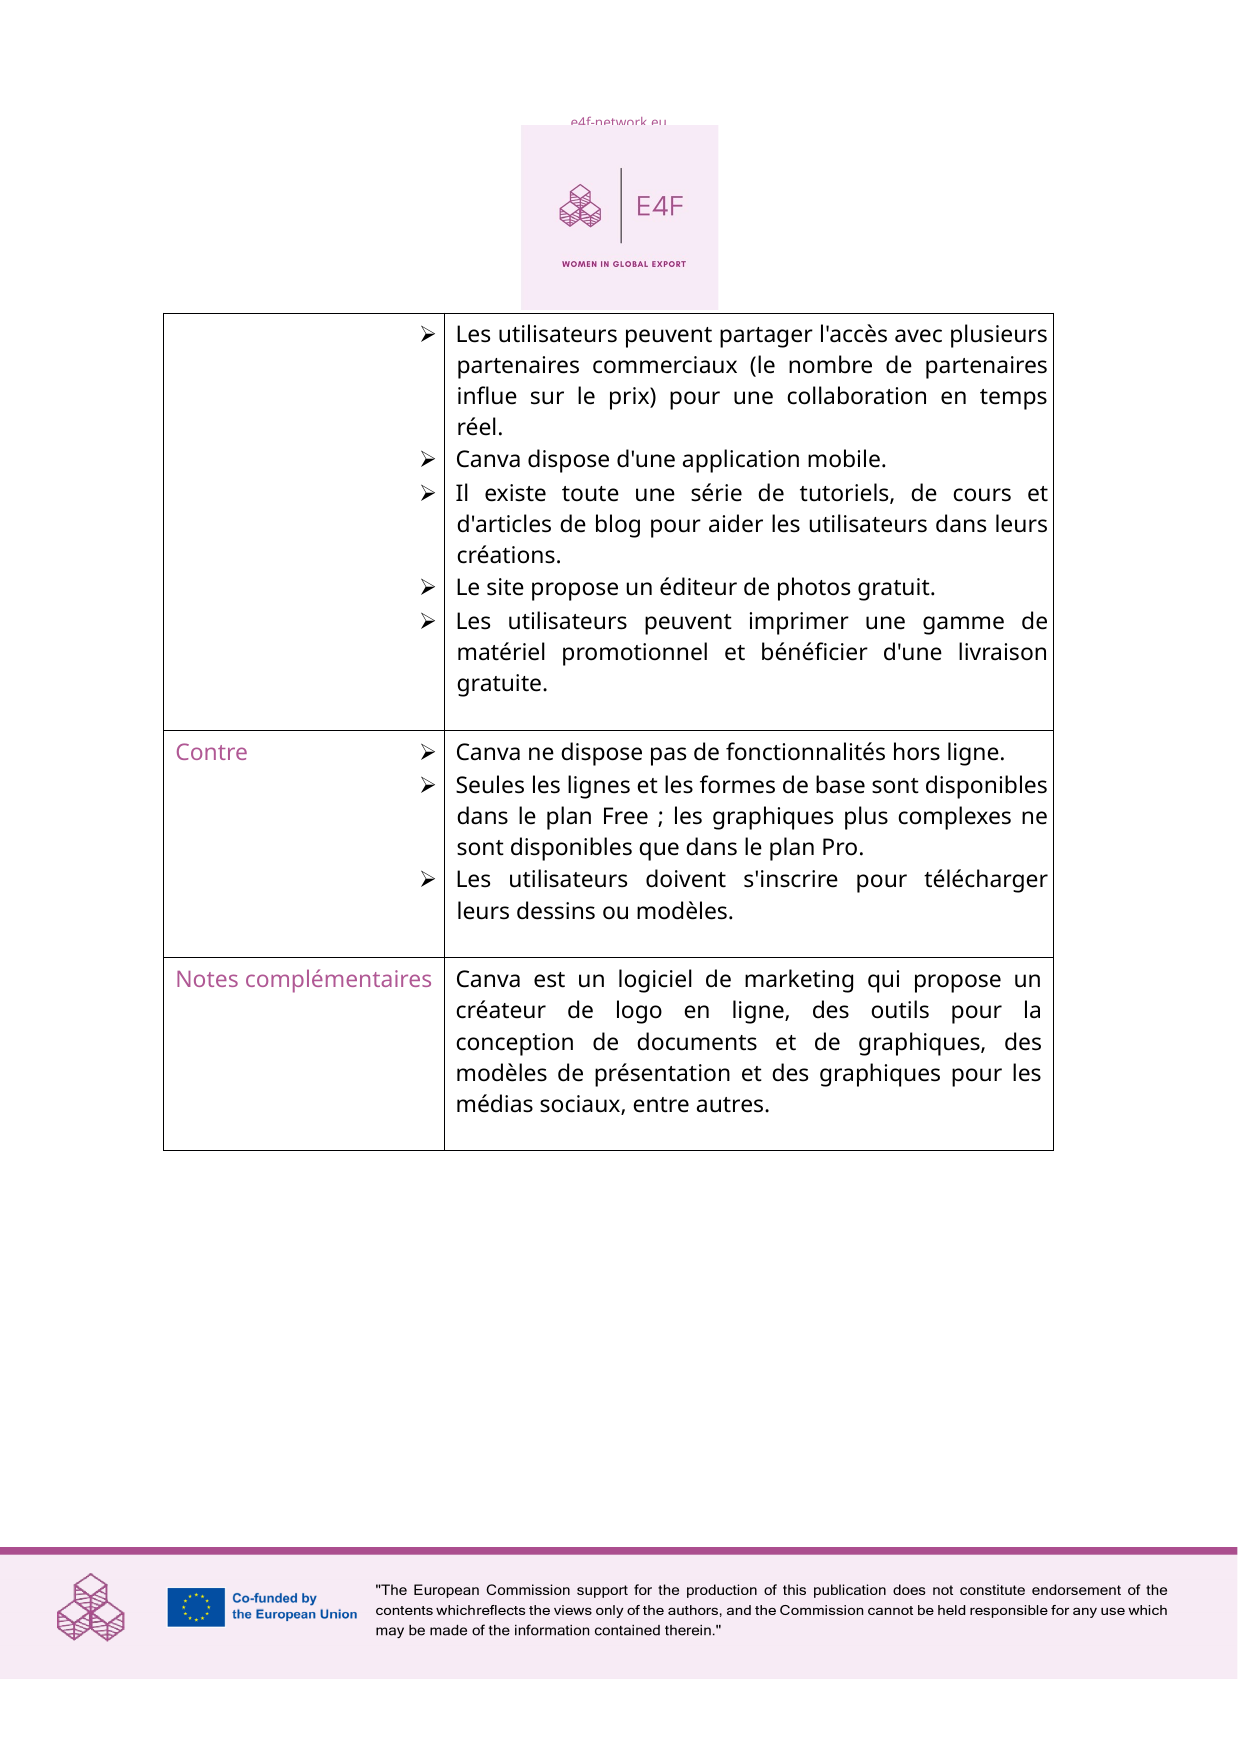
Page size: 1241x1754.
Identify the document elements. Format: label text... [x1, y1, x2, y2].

table_cell Canva est un logiciel de marketing qui propose un créateur de logo en ligne, des outils pour la conception de documents et de graphiques, des modèles de présentation et des graphiques pour les médias sociaux, entre autres. [445, 958, 1053, 1150]
table_cell Pour [164, 314, 444, 729]
table_cell Contre [164, 731, 444, 957]
picture [0, 1547, 1238, 1679]
table_cell Notes complémentaires [164, 958, 444, 1150]
table_cell Les utilisateurs peuvent partager l'accès avec plusieurs partenaires commerciaux (le nombre de partenaires influe sur le prix) pour une collaboration en temps réel. Canva dispose d'une application mobile. Il existe toute une série de tutoriels, de cours et d'articles de blog pour aider les utilisateurs dans leurs créations. Le site propose un éditeur de photos gratuit. Les utilisateurs peuvent imprimer une gamme de matériel promotionnel et bénéficier d'une livraison gratuite. [445, 314, 1053, 729]
picture [520, 125, 719, 310]
table_cell Canva ne dispose pas de fonctionnalités hors ligne. Seules les lignes et les formes de base sont disponibles dans le plan Free ; les graphiques plus complexes ne sont disponibles que dans le plan Pro. Les utilisateurs doivent s'inscrire pour télécharger leurs dessins ou modèles. [445, 731, 1053, 957]
